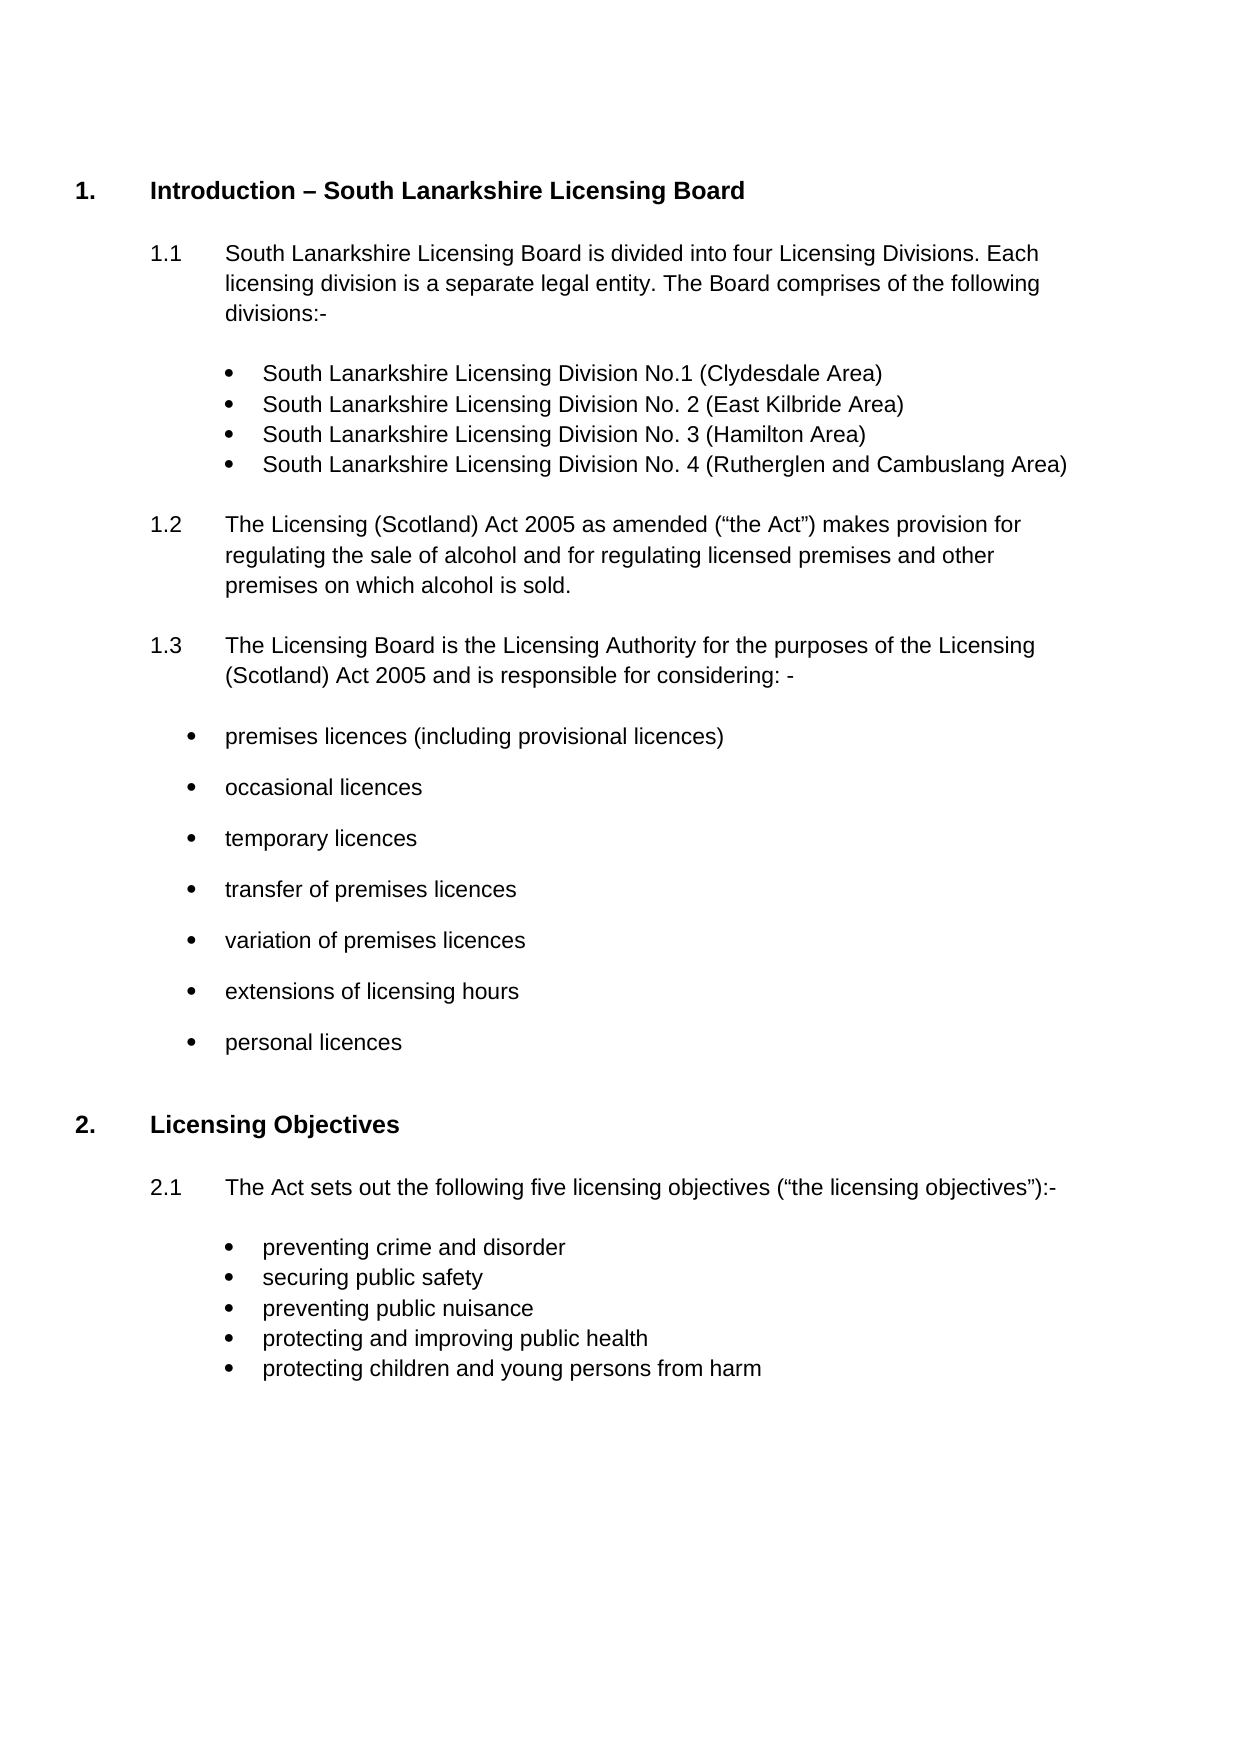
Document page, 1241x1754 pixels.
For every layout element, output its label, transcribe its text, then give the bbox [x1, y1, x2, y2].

text 1.2 The Licensing (Scotland) Act 2005 as amended (“the Act”) makes provision for regulating the sale of alcohol and for regulating licensed premises and other premises on which alcohol is sold. [150, 511, 1090, 598]
list temporary licences [187, 825, 1090, 851]
list personal licences [187, 1029, 1090, 1056]
subtitle Licensing Objectives [75, 1110, 1090, 1139]
text 1.1 South Lanarkshire Licensing Board is divided into four Licensing Divisions. Each licensing division is a separate legal entity. The Board comprises of the following divisions:- [150, 239, 1090, 326]
list extensions of licensing hours [187, 978, 1090, 1004]
list variation of premises licences [187, 927, 1090, 953]
list preventing public nuisance [225, 1294, 1090, 1321]
list South Lanarkshire Licensing Division No. 2 (East Kilbride Area) [225, 391, 1090, 417]
list protecting and improving public health [225, 1325, 1090, 1351]
subtitle Introduction – South Lanarkshire Licensing Board [75, 176, 1090, 205]
text 2.1 The Act sets out the following five licensing objectives (“the licensing objectives”):- [150, 1174, 1090, 1200]
list South Lanarkshire Licensing Division No.1 (Clydesdale Area) [225, 360, 1090, 387]
list South Lanarkshire Licensing Division No. 4 (Rutherglen and Cambuslang Area) [225, 451, 1090, 477]
list transfer of premises licences [187, 876, 1090, 902]
list occasional licences [187, 774, 1090, 800]
list South Lanarkshire Licensing Division No. 3 (Hamilton Area) [225, 421, 1090, 447]
list preventing crime and disorder [225, 1234, 1090, 1260]
list premises licences (including provisional licences) [187, 723, 1090, 749]
text 1.3 The Licensing Board is the Licensing Authority for the purposes of the Licensing (Scotland) Act 2005 and is responsible for considering: - [150, 632, 1090, 689]
list securing public safety [225, 1264, 1090, 1291]
list protecting children and young persons from harm [225, 1355, 1090, 1381]
